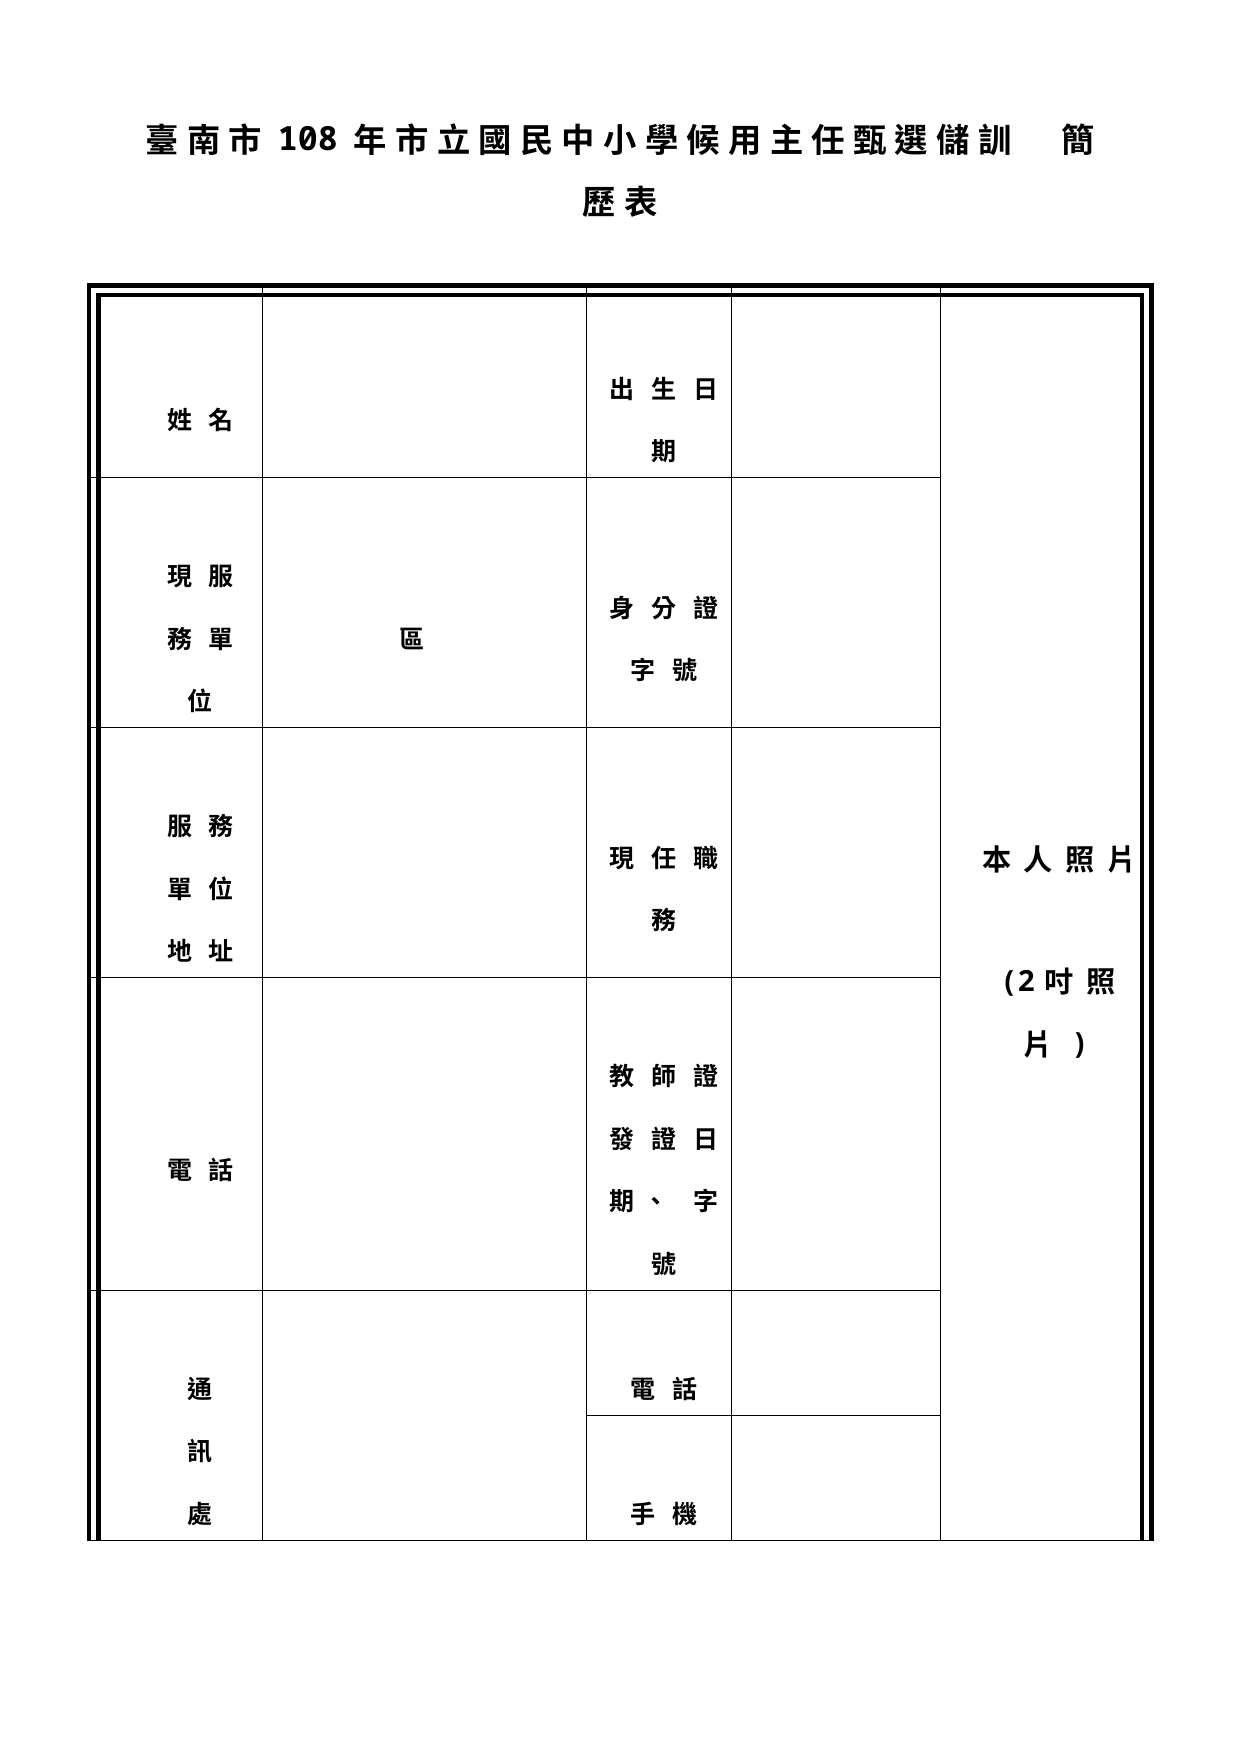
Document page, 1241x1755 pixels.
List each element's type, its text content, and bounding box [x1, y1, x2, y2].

table_cell 手機 [587, 1416, 731, 1539]
table_header [263, 297, 586, 477]
table_cell 服務單位地址 [101, 728, 262, 977]
text 臺南市108年市立國民中小學候用主任甄選儲訓 簡歷表 [141, 96, 1099, 221]
table_cell [263, 978, 586, 1289]
table_cell 區 [263, 478, 586, 727]
table_header 本人照片 (2吋照片) [941, 288, 1147, 1539]
table_header 出生日期 [587, 297, 731, 477]
table_cell [263, 1291, 586, 1539]
table_cell [732, 728, 940, 977]
table_cell 身分證字號 [587, 478, 731, 727]
table_header [732, 288, 940, 293]
table_cell [732, 1291, 940, 1414]
table_cell [263, 728, 586, 977]
table_header [587, 288, 731, 293]
table_cell [732, 978, 940, 1289]
table_cell 電話 [587, 1291, 731, 1414]
table_header [263, 288, 586, 293]
table_header [732, 297, 940, 477]
table_cell 現任職務 [587, 728, 731, 977]
table_cell [732, 478, 940, 727]
table_cell 現服務單位 [101, 478, 262, 727]
table_cell 教師證發證日期、字號 [587, 978, 731, 1289]
table_cell 通 訊 處 [101, 1291, 262, 1539]
table_header 姓名 [94, 288, 262, 477]
table_cell 電話 [101, 978, 262, 1289]
table_cell [732, 1416, 940, 1539]
